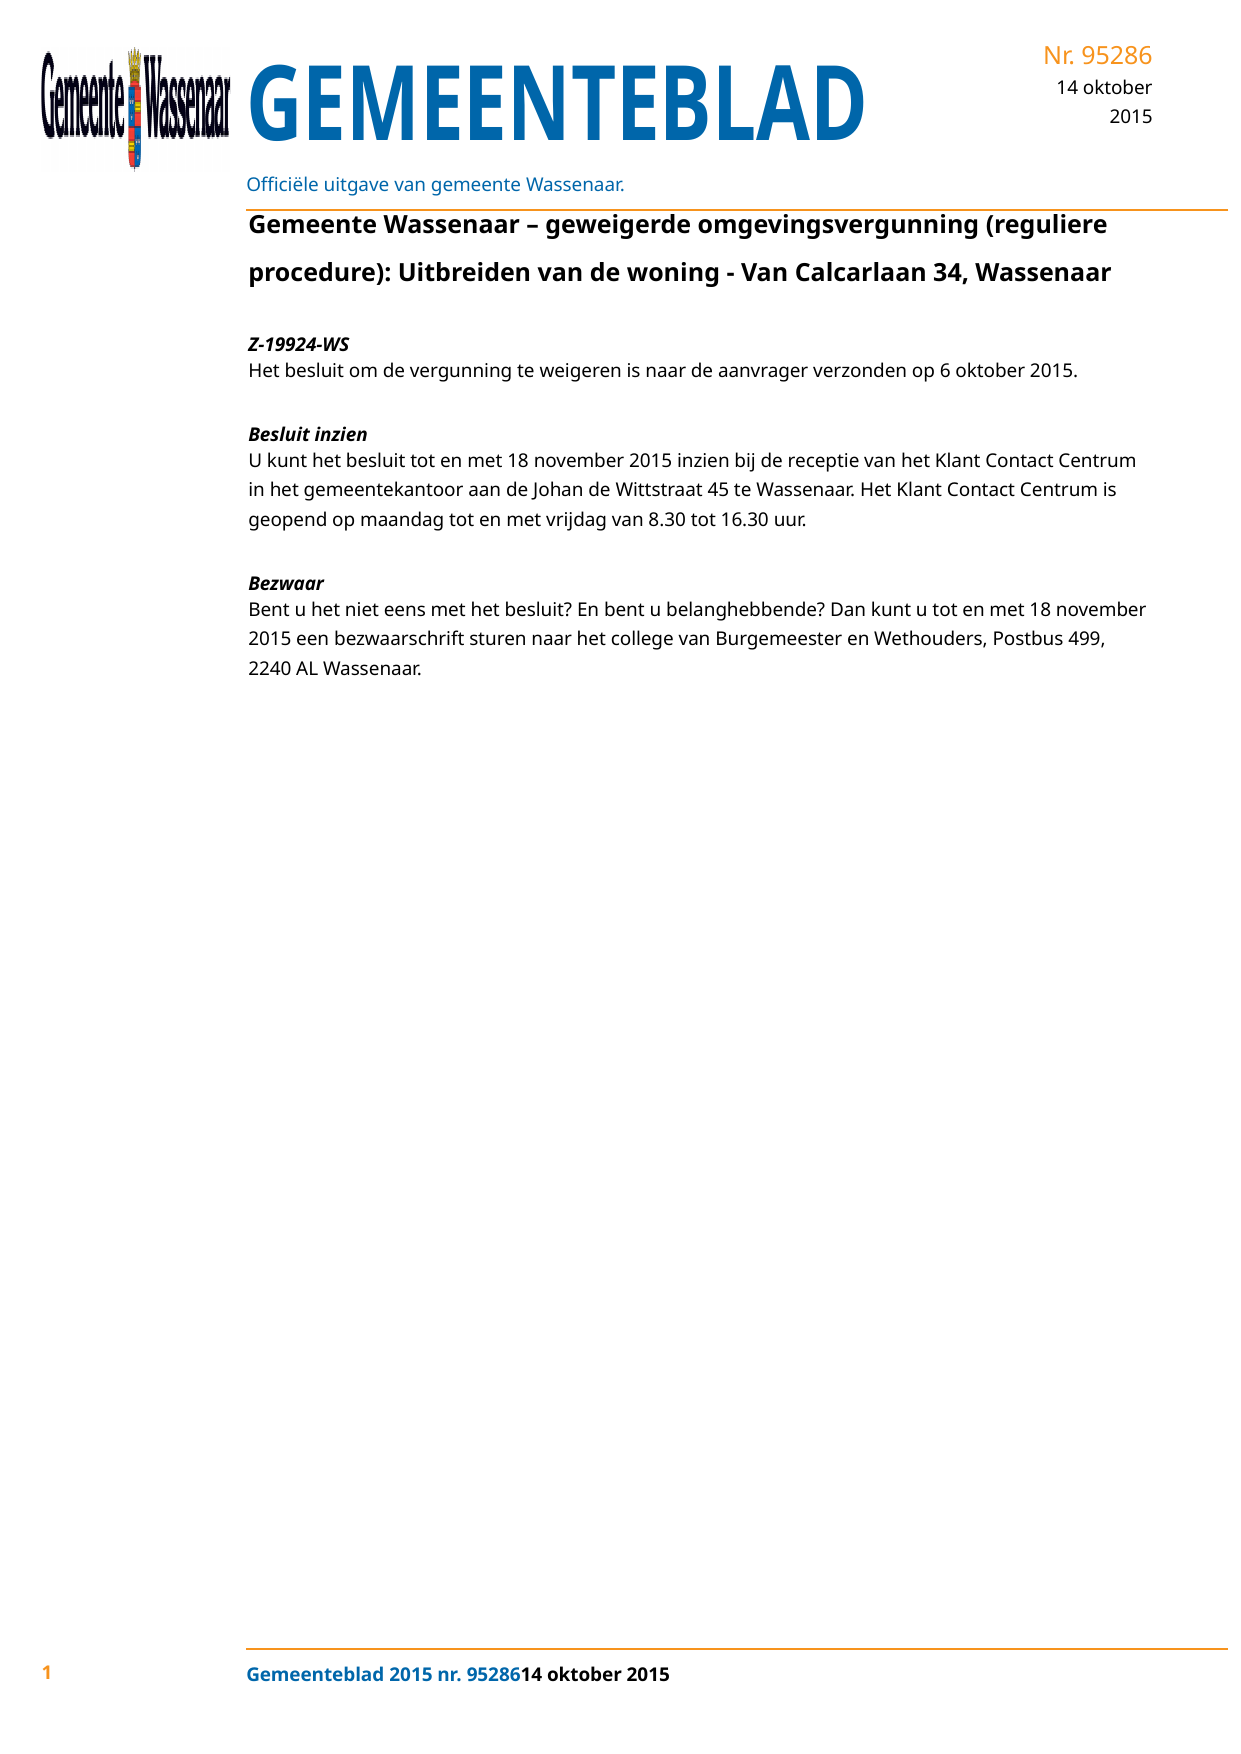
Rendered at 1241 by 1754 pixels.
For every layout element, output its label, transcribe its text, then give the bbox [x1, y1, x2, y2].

text Bent u het niet eens met het besluit? En bent u belanghebbende? Dan kunt u tot en met 18 november 2015 een bezwaarschrift sturen naar het college van Burgemeester en Wethouders, Postbus 499, 2240 AL Wassenaar. [248, 596, 1152, 681]
picture [41, 47, 231, 172]
text Het besluit om de vergunning te weigeren is naar de aanvrager verzonden op 6 oktober 2015. [248, 357, 1152, 383]
text Bezwaar [248, 570, 1152, 596]
text Gemeente Wassenaar – geweigerde omgevingsvergunning (reguliere procedure): Uitbreiden van de woning - Van Calcarlaan 34, Wassenaar [248, 211, 1152, 288]
text Z-19924-WS [248, 331, 1152, 357]
text Besluit inzien [248, 421, 1152, 447]
text U kunt het besluit tot en met 18 november 2015 inzien bij de receptie van het Klant Contact Centrum in het gemeentekantoor aan de Johan de Wittstraat 45 te Wassenaar. Het Klant Contact Centrum is geopend op maandag tot en met vrijdag van 8.30 tot 16.30 uur. [248, 447, 1152, 532]
